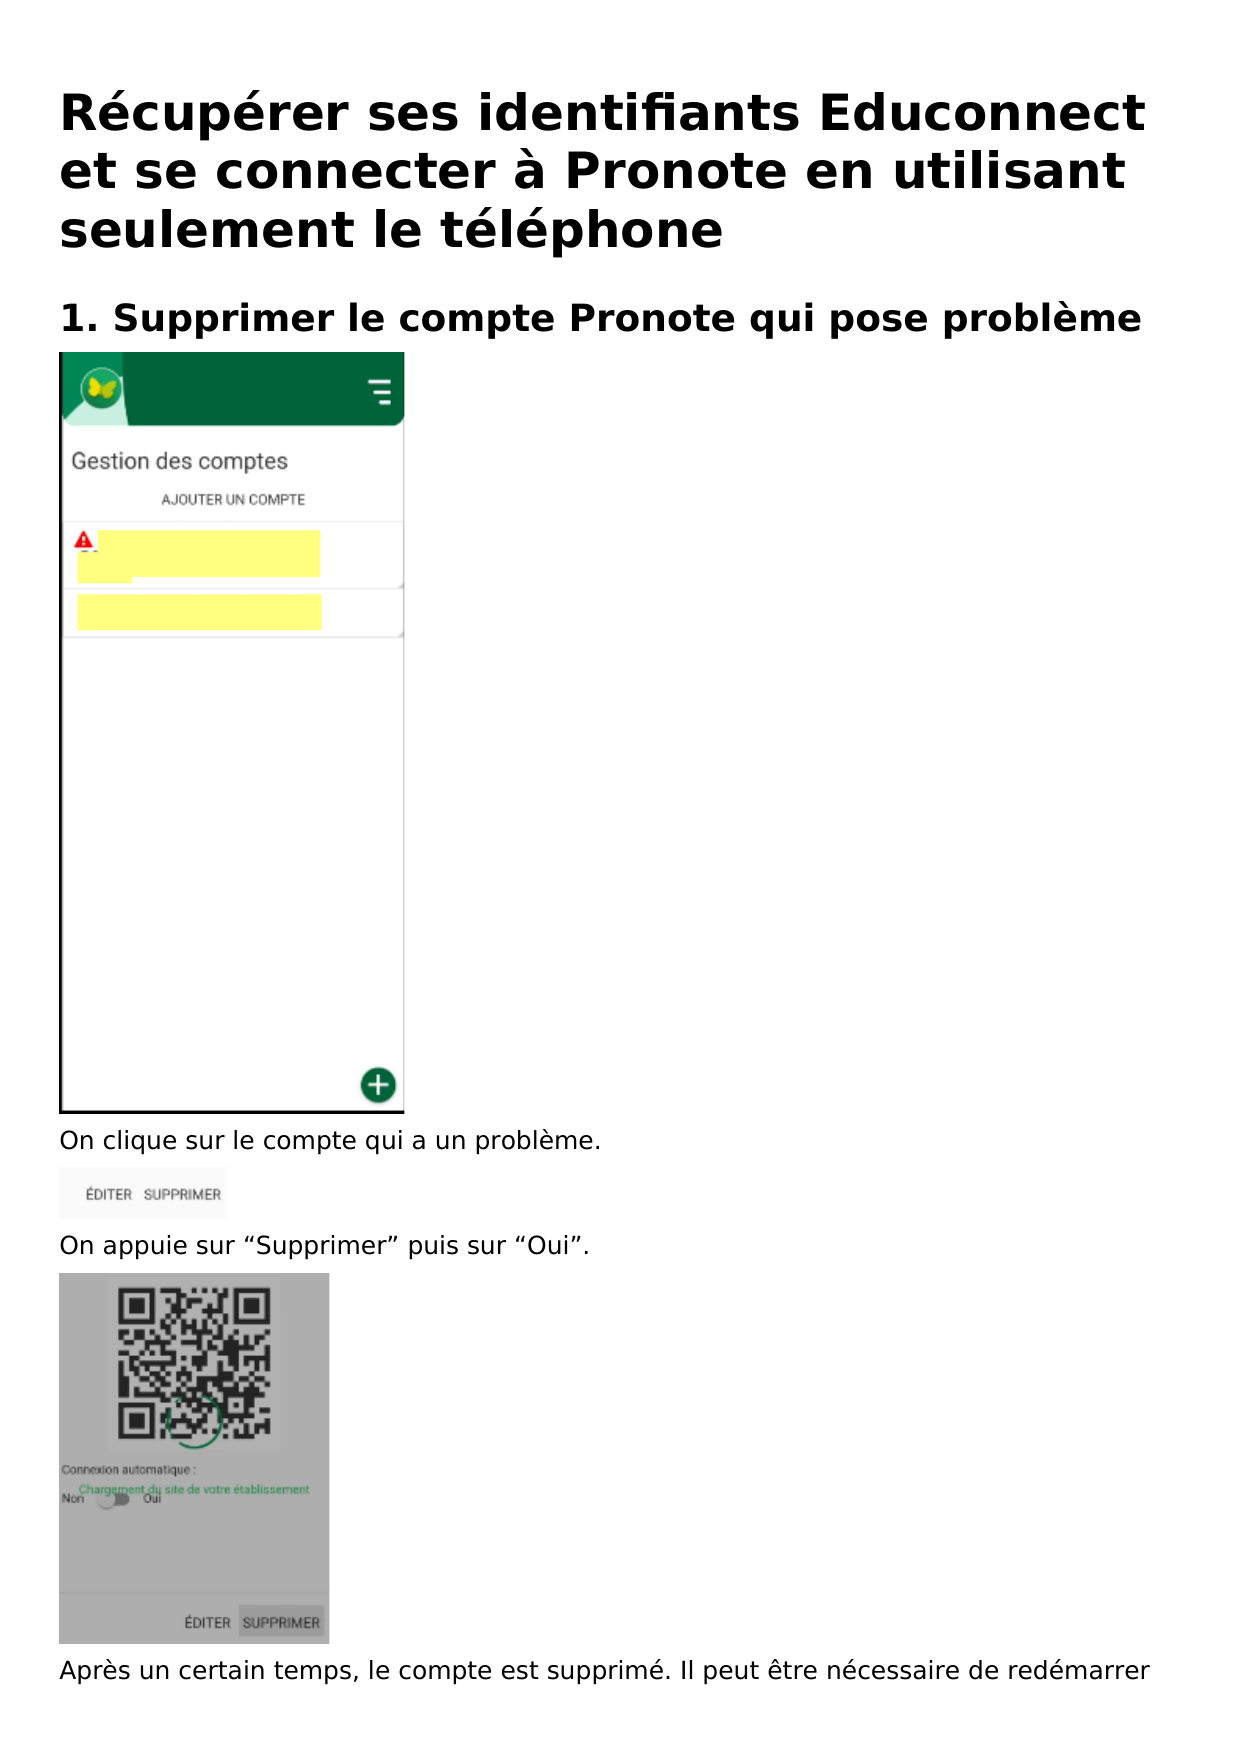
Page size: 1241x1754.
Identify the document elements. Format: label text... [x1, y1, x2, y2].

picture [59, 352, 405, 1114]
text On clique sur le compte qui a un problème. [59, 1126, 1181, 1155]
text Après un certain temps, le compte est supprimé. Il peut être nécessaire de redémarrer [59, 1656, 1181, 1685]
subtitle Récupérer ses identifiants Educonnect et se connecter à Pronote en utilisant seulement le téléphone [59, 84, 1181, 259]
picture [59, 1167, 228, 1219]
picture [59, 1273, 330, 1644]
subtitle 1. Supprimer le compte Pronote qui pose problème [59, 296, 1181, 340]
text On appuie sur “Supprimer” puis sur “Oui”. [59, 1232, 1181, 1261]
